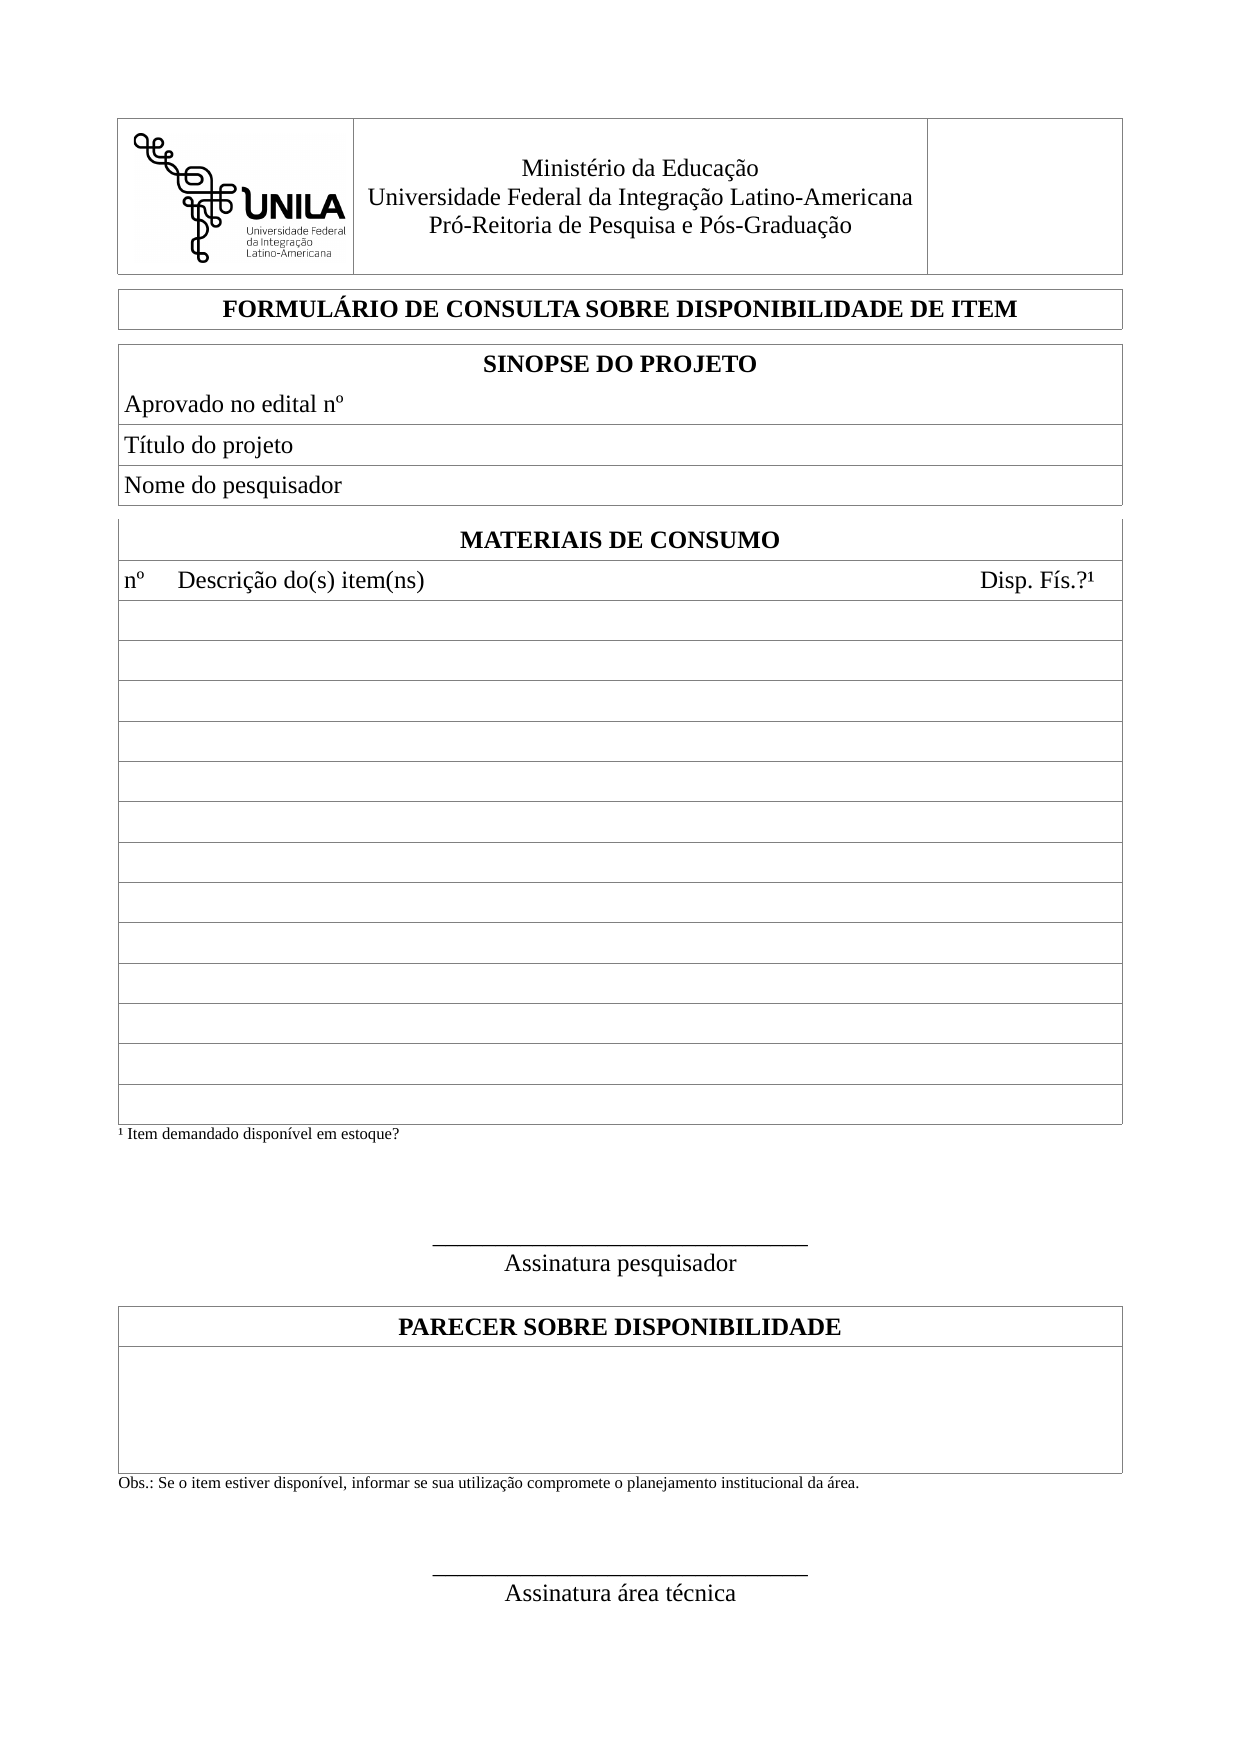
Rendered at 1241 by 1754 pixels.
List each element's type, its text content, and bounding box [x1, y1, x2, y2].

table_cell [172, 964, 974, 1003]
table_header MATERIAIS DE CONSUMO [119, 519, 1122, 559]
table_cell [974, 722, 1122, 761]
table_header [118, 119, 353, 274]
text Assinatura área técnica [118, 1578, 1122, 1607]
table_header [928, 119, 1122, 274]
table_cell [974, 964, 1122, 1003]
text ______________________________ [118, 1550, 1122, 1578]
table_header Título do projeto [119, 425, 359, 464]
table_cell [974, 802, 1122, 842]
table_cell [172, 883, 974, 922]
table_cell [119, 923, 172, 963]
table_cell [172, 802, 974, 842]
text ¹ Item demandado disponível em estoque? [118, 1125, 1122, 1143]
table_cell [172, 762, 974, 801]
table_cell [119, 1085, 172, 1124]
text Assinatura pesquisador [118, 1248, 1122, 1277]
table_cell nº [119, 561, 172, 600]
table_header FORMULÁRIO DE CONSULTA SOBRE DISPONIBILIDADE DE ITEM [119, 290, 1122, 329]
table_header SINOPSE DO PROJETO [119, 345, 1122, 384]
table_cell Descrição do(s) item(ns) [172, 561, 974, 600]
table_cell [119, 641, 172, 680]
table_cell Disp. Fís.?¹ [974, 561, 1122, 600]
table_cell [974, 883, 1122, 922]
table_cell [172, 1004, 974, 1043]
table_cell [172, 681, 974, 721]
table_cell [172, 641, 974, 680]
table_cell Aprovado no edital nº [119, 384, 359, 424]
table_cell [119, 1044, 172, 1083]
table_cell [974, 843, 1122, 882]
table_cell [974, 641, 1122, 680]
table_cell [119, 1347, 1122, 1473]
picture [133, 133, 346, 263]
table_header [359, 425, 1122, 464]
table_cell [974, 681, 1122, 721]
table_cell [172, 923, 974, 963]
table_cell [172, 1044, 974, 1083]
table_cell [974, 601, 1122, 640]
table_cell [172, 722, 974, 761]
table_header PARECER SOBRE DISPONIBILIDADE [119, 1307, 1122, 1346]
table_cell [359, 466, 1122, 505]
text Obs.: Se o item estiver disponível, informar se sua utilização compromete o planejamento institucional da área. [118, 1474, 1122, 1492]
table_cell [172, 1085, 974, 1124]
table_cell [119, 802, 172, 842]
table_cell [172, 601, 974, 640]
table_header Ministério da Educação Universidade Federal da Integração Latino-Americana Pró-Reitoria de Pesquisa e Pós-Graduação [354, 119, 927, 274]
text ______________________________ [118, 1220, 1122, 1248]
table_cell [119, 1004, 172, 1043]
table_cell [119, 883, 172, 922]
table_cell [974, 762, 1122, 801]
table_cell [119, 843, 172, 882]
table_cell [119, 681, 172, 721]
table_cell [119, 964, 172, 1003]
table_cell [119, 601, 172, 640]
table_cell [974, 1085, 1122, 1124]
table_cell [172, 843, 974, 882]
table_cell [119, 762, 172, 801]
table_cell [359, 384, 1122, 424]
table_cell Nome do pesquisador [119, 466, 359, 505]
table_cell [974, 1004, 1122, 1043]
table_cell [974, 923, 1122, 963]
table_cell [119, 722, 172, 761]
table_cell [974, 1044, 1122, 1083]
